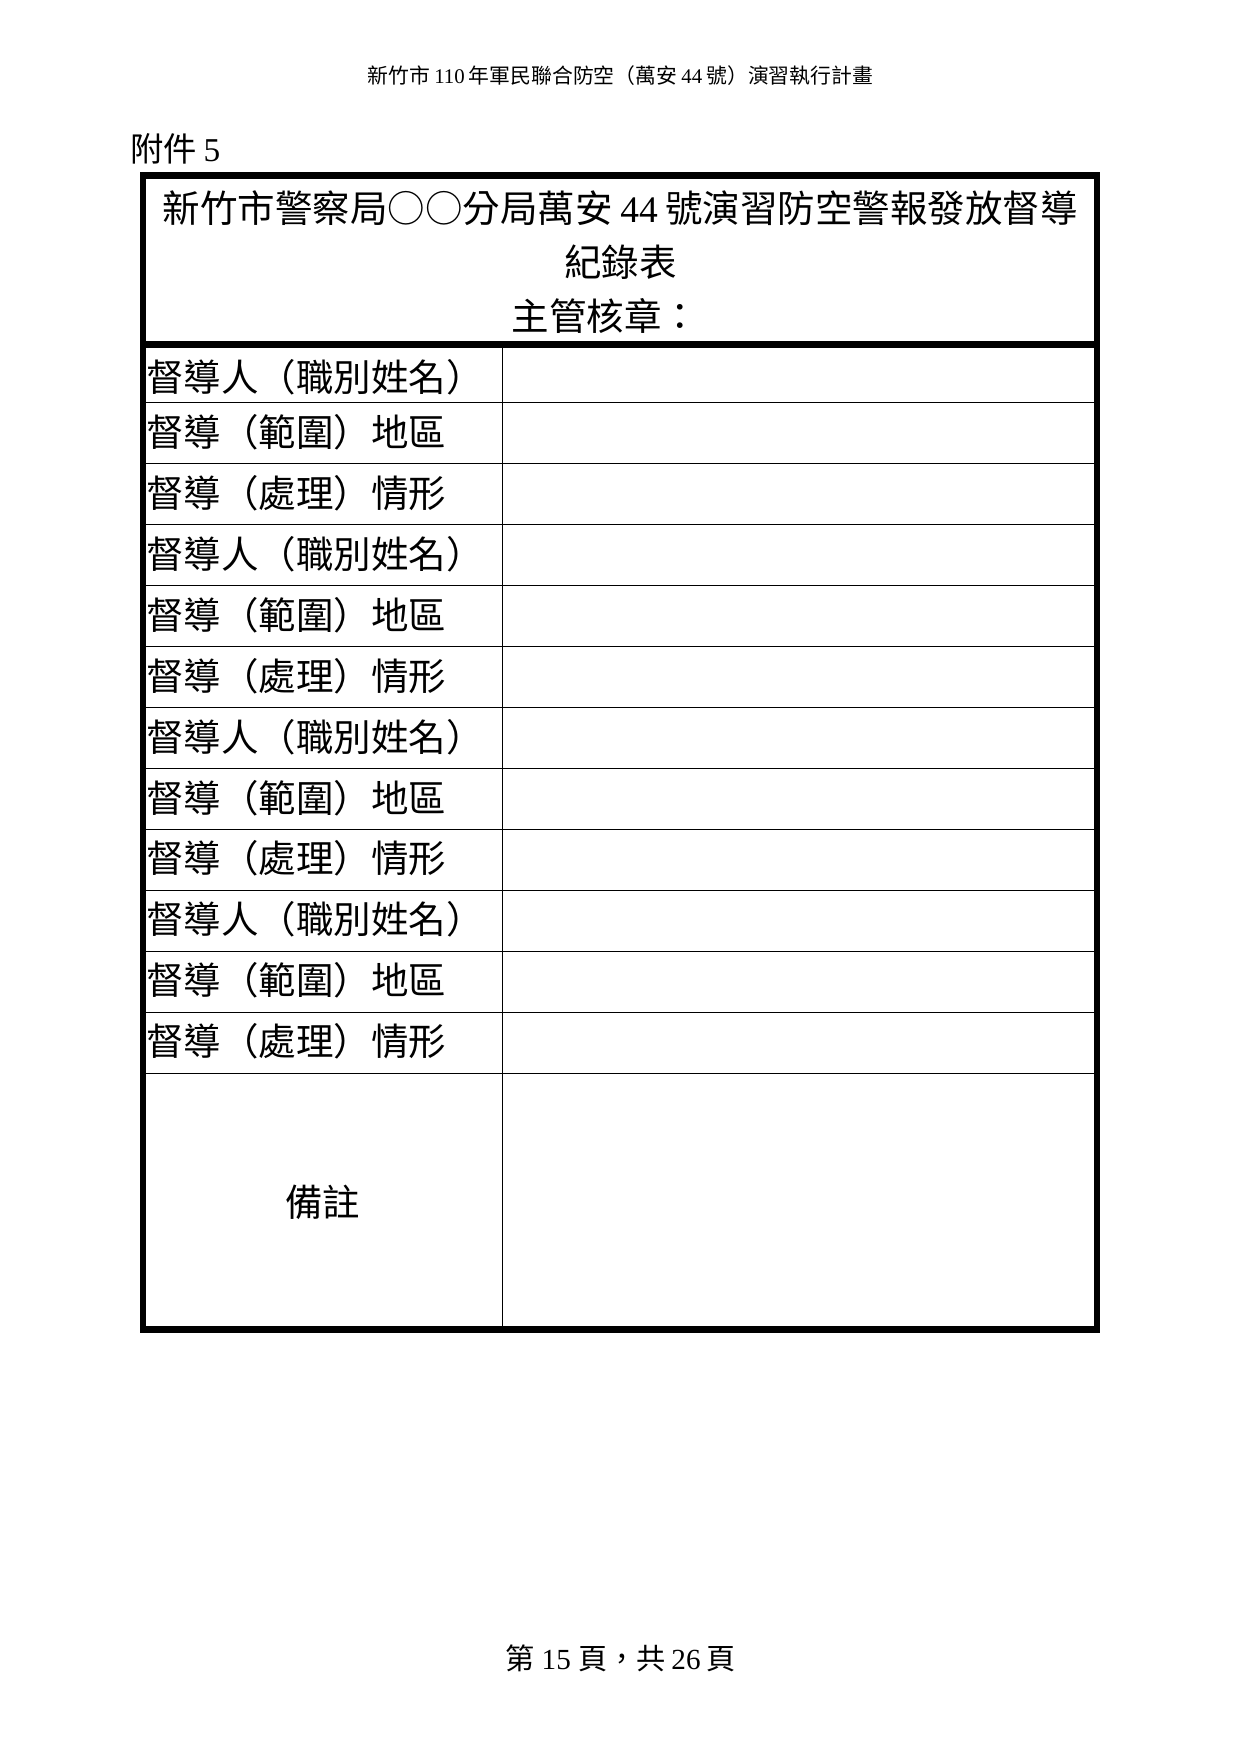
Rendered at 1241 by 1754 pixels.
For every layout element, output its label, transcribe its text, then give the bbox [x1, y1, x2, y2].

table_cell 督導（範圍）地區 [146, 403, 502, 463]
table_cell 督導人（職別姓名） [146, 525, 502, 585]
table_cell [503, 952, 1094, 1012]
table_cell [503, 708, 1094, 768]
table_cell 督導（處理）情形 [146, 1013, 502, 1073]
table_cell [503, 769, 1094, 829]
table_cell 督導（處理）情形 [146, 464, 502, 524]
table_cell [503, 525, 1094, 585]
table_cell 督導人（職別姓名） [146, 348, 502, 402]
table_cell [503, 1013, 1094, 1073]
table_cell [503, 348, 1094, 402]
table_cell 督導（處理）情形 [146, 830, 502, 890]
table_cell [503, 647, 1094, 707]
table_cell [503, 830, 1094, 890]
table_cell 備註 [146, 1074, 502, 1326]
table_cell 督導（範圍）地區 [146, 952, 502, 1012]
table_cell 督導人（職別姓名） [146, 708, 502, 768]
table_cell [503, 403, 1094, 463]
table_cell [503, 464, 1094, 524]
table_cell 督導（範圍）地區 [146, 586, 502, 646]
table_cell [503, 891, 1094, 951]
table_cell [503, 586, 1094, 646]
table_cell [503, 1074, 1094, 1326]
table_cell 督導（處理）情形 [146, 647, 502, 707]
text 附件5 [130, 118, 1110, 172]
table_cell 督導（範圍）地區 [146, 769, 502, 829]
table_cell 督導人（職別姓名） [146, 891, 502, 951]
table_header 新竹市警察局○○分局萬安44號演習防空警報發放督導紀錄表 主管核章： [146, 179, 1094, 341]
